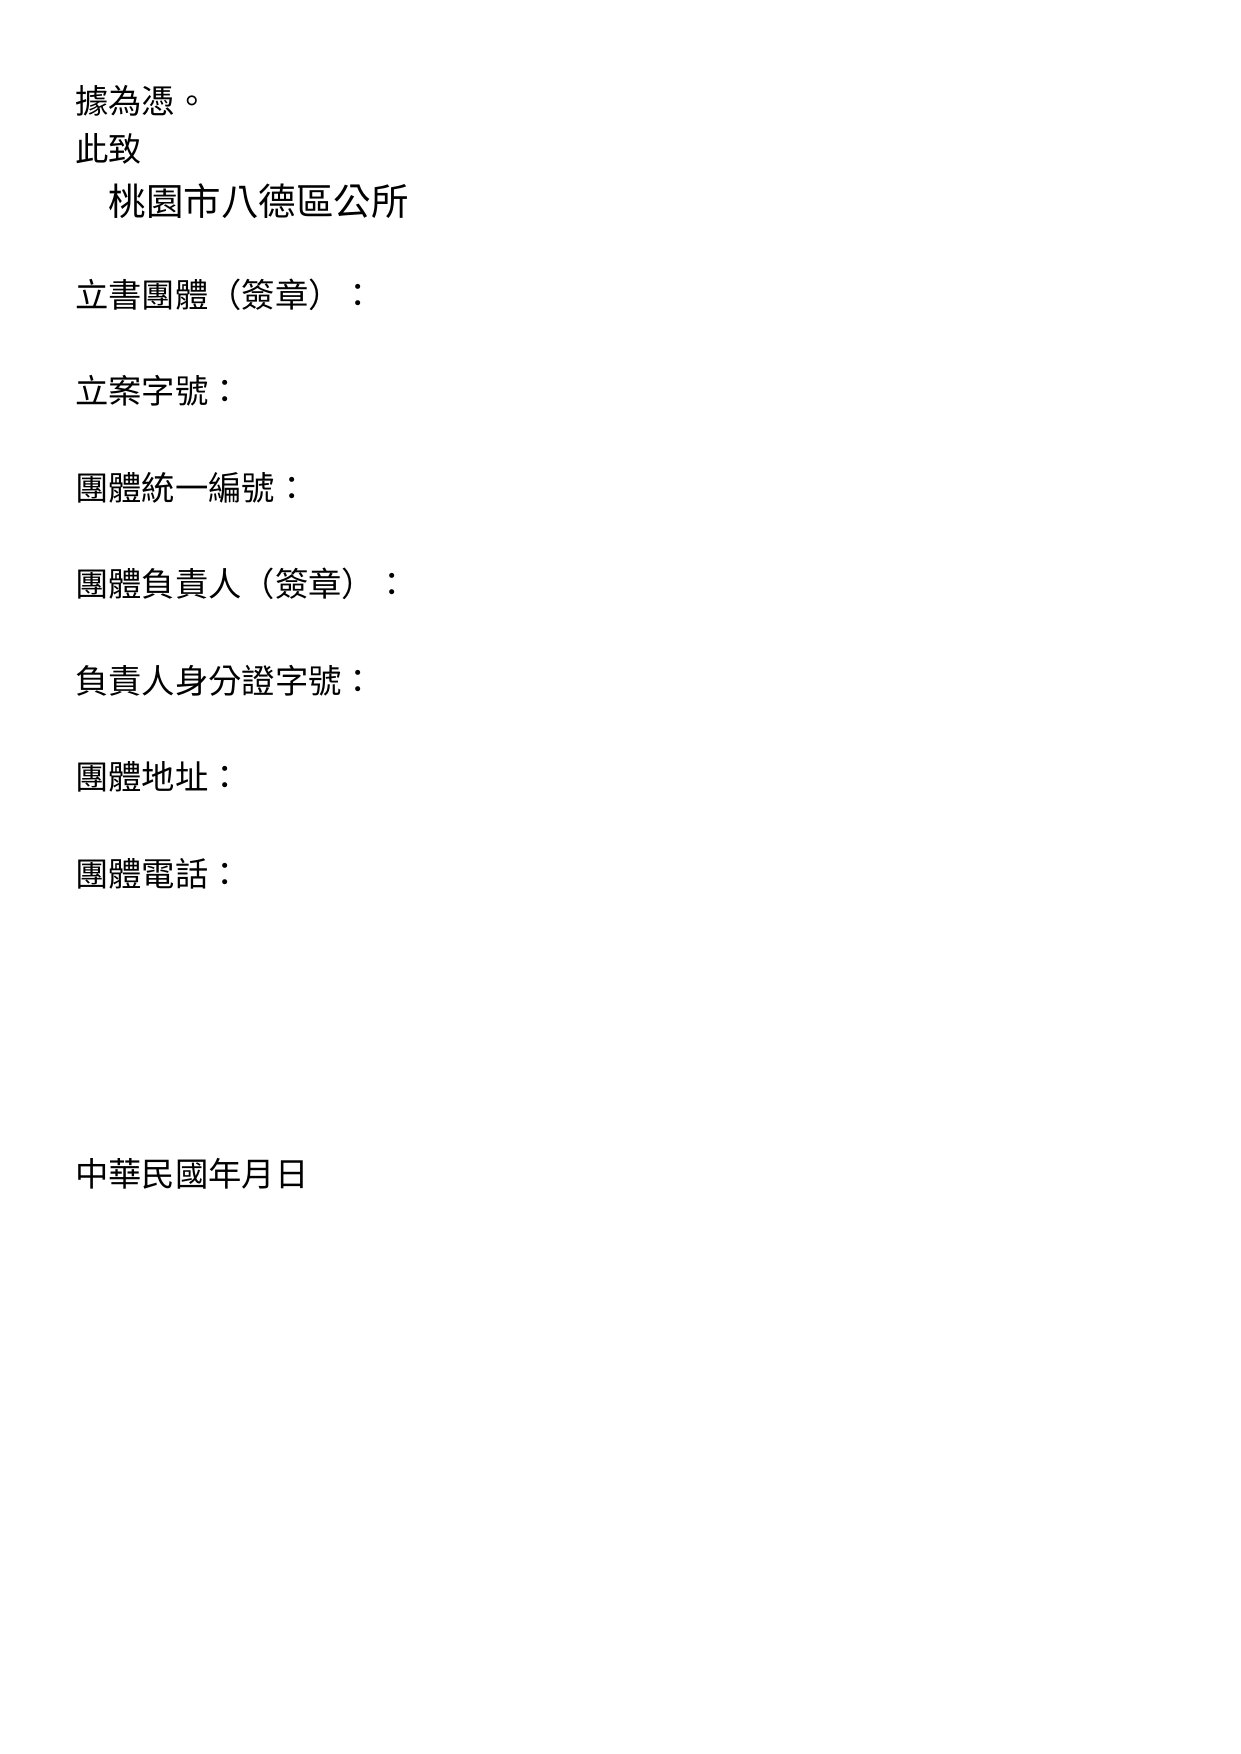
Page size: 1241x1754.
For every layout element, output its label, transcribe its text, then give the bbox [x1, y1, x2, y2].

text 據為憑。 [75, 75, 1162, 123]
text 團體電話： [75, 847, 1162, 896]
text 中華民國年月日 [75, 1147, 1162, 1196]
text 此致 [75, 123, 1162, 171]
text 團體負責人（簽章）： [75, 558, 1162, 606]
text 立書團體（簽章）： [75, 269, 1162, 317]
text 立案字號： [75, 365, 1162, 413]
text 負責人身分證字號： [75, 654, 1162, 703]
text 團體地址： [75, 751, 1162, 799]
text 桃園市八德區公所 [75, 171, 1162, 226]
text 團體統一編號： [75, 462, 1162, 510]
